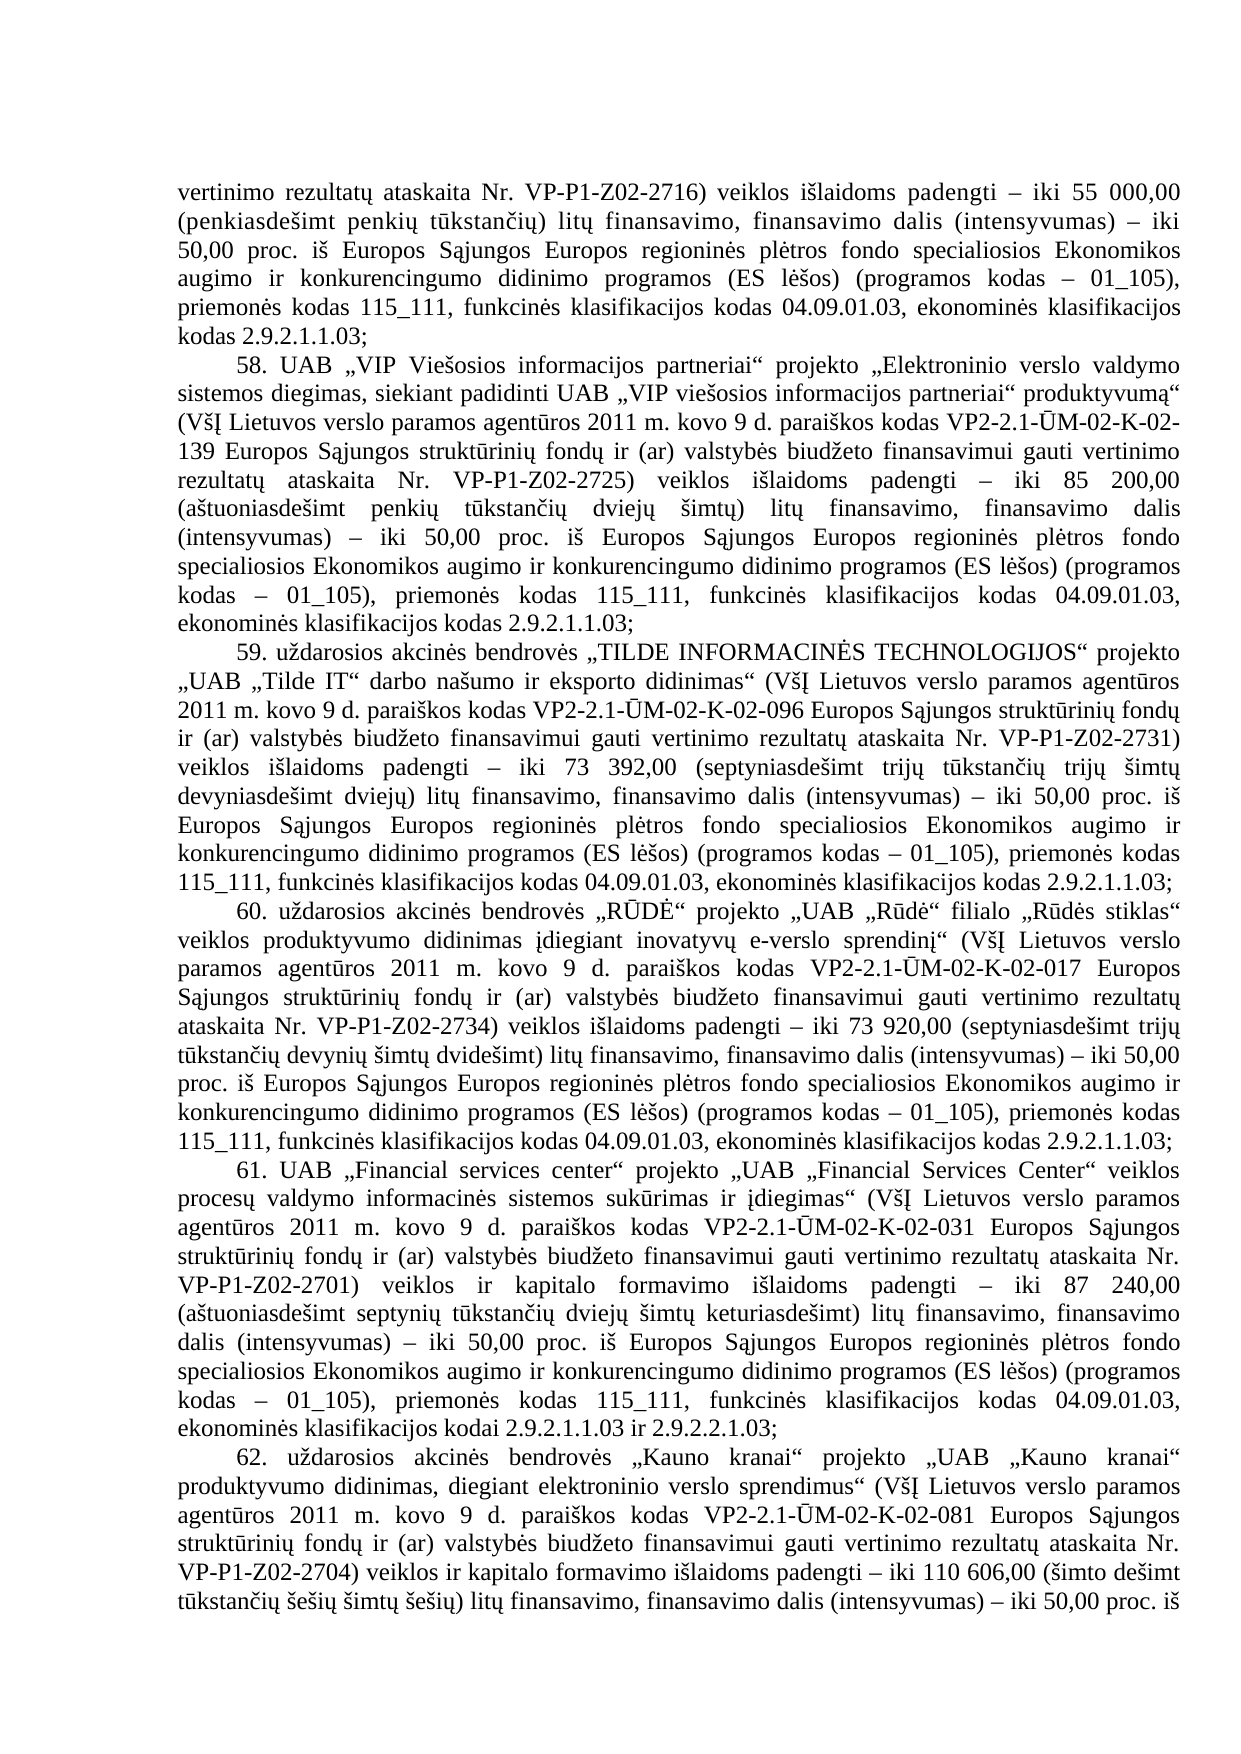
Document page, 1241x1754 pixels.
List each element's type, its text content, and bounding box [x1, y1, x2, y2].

text 61. UAB „Financial services center“ projekto „UAB „Financial Services Center“ veiklos procesų valdymo informacinės sistemos sukūrimas ir įdiegimas“ (VšĮ Lietuvos verslo paramos agentūros 2011 m. kovo 9 d. paraiškos kodas VP2-2.1-ŪM-02-K-02-031 Europos Sąjungos struktūrinių fondų ir (ar) valstybės biudžeto finansavimui gauti vertinimo rezultatų ataskaita Nr. VP-P1-Z02-2701) veiklos ir kapitalo formavimo išlaidoms padengti – iki 87 240,00 (aštuoniasdešimt septynių tūkstančių dviejų šimtų keturiasdešimt) litų finansavimo, finansavimo dalis (intensyvumas) – iki 50,00 proc. iš Europos Sąjungos Europos regioninės plėtros fondo specialiosios Ekonomikos augimo ir konkurencingumo didinimo programos (ES lėšos) (programos kodas – 01_105), priemonės kodas 115_111, funkcinės klasifikacijos kodas 04.09.01.03, ekonominės klasifikacijos kodai 2.9.2.1.1.03 ir 2.9.2.2.1.03; [177, 1155, 1181, 1442]
text 58. UAB „VIP Viešosios informacijos partneriai“ projekto „Elektroninio verslo valdymo sistemos diegimas, siekiant padidinti UAB „VIP viešosios informacijos partneriai“ produktyvumą“ (VšĮ Lietuvos verslo paramos agentūros 2011 m. kovo 9 d. paraiškos kodas VP2-2.1-ŪM-02-K-02-139 Europos Sąjungos struktūrinių fondų ir (ar) valstybės biudžeto finansavimui gauti vertinimo rezultatų ataskaita Nr. VP-P1-Z02-2725) veiklos išlaidoms padengti – iki 85 200,00 (aštuoniasdešimt penkių tūkstančių dviejų šimtų) litų finansavimo, finansavimo dalis (intensyvumas) – iki 50,00 proc. iš Europos Sąjungos Europos regioninės plėtros fondo specialiosios Ekonomikos augimo ir konkurencingumo didinimo programos (ES lėšos) (programos kodas – 01_105), priemonės kodas 115_111, funkcinės klasifikacijos kodas 04.09.01.03, ekonominės klasifikacijos kodas 2.9.2.1.1.03; [177, 350, 1181, 637]
text 59. uždarosios akcinės bendrovės „TILDE INFORMACINĖS TECHNOLOGIJOS“ projekto „UAB „Tilde IT“ darbo našumo ir eksporto didinimas“ (VšĮ Lietuvos verslo paramos agentūros 2011 m. kovo 9 d. paraiškos kodas VP2-2.1-ŪM-02-K-02-096 Europos Sąjungos struktūrinių fondų ir (ar) valstybės biudžeto finansavimui gauti vertinimo rezultatų ataskaita Nr. VP-P1-Z02-2731) veiklos išlaidoms padengti – iki 73 392,00 (septyniasdešimt trijų tūkstančių trijų šimtų devyniasdešimt dviejų) litų finansavimo, finansavimo dalis (intensyvumas) – iki 50,00 proc. iš Europos Sąjungos Europos regioninės plėtros fondo specialiosios Ekonomikos augimo ir konkurencingumo didinimo programos (ES lėšos) (programos kodas – 01_105), priemonės kodas 115_111, funkcinės klasifikacijos kodas 04.09.01.03, ekonominės klasifikacijos kodas 2.9.2.1.1.03; [177, 637, 1181, 896]
text 60. uždarosios akcinės bendrovės „RŪDĖ“ projekto „UAB „Rūdė“ filialo „Rūdės stiklas“ veiklos produktyvumo didinimas įdiegiant inovatyvų e-verslo sprendinį“ (VšĮ Lietuvos verslo paramos agentūros 2011 m. kovo 9 d. paraiškos kodas VP2-2.1-ŪM-02-K-02-017 Europos Sąjungos struktūrinių fondų ir (ar) valstybės biudžeto finansavimui gauti vertinimo rezultatų ataskaita Nr. VP-P1-Z02-2734) veiklos išlaidoms padengti – iki 73 920,00 (septyniasdešimt trijų tūkstančių devynių šimtų dvidešimt) litų finansavimo, finansavimo dalis (intensyvumas) – iki 50,00 proc. iš Europos Sąjungos Europos regioninės plėtros fondo specialiosios Ekonomikos augimo ir konkurencingumo didinimo programos (ES lėšos) (programos kodas – 01_105), priemonės kodas 115_111, funkcinės klasifikacijos kodas 04.09.01.03, ekonominės klasifikacijos kodas 2.9.2.1.1.03; [177, 896, 1181, 1155]
text 62. uždarosios akcinės bendrovės „Kauno kranai“ projekto „UAB „Kauno kranai“ produktyvumo didinimas, diegiant elektroninio verslo sprendimus“ (VšĮ Lietuvos verslo paramos agentūros 2011 m. kovo 9 d. paraiškos kodas VP2-2.1-ŪM-02-K-02-081 Europos Sąjungos struktūrinių fondų ir (ar) valstybės biudžeto finansavimui gauti vertinimo rezultatų ataskaita Nr. VP-P1-Z02-2704) veiklos ir kapitalo formavimo išlaidoms padengti – iki 110 606,00 (šimto dešimt tūkstančių šešių šimtų šešių) litų finansavimo, finansavimo dalis (intensyvumas) – iki 50,00 proc. iš [177, 1442, 1181, 1615]
text vertinimo rezultatų ataskaita Nr. VP-P1-Z02-2716) veiklos išlaidoms padengti – iki 55 000,00 (penkiasdešimt penkių tūkstančių) litų finansavimo, finansavimo dalis (intensyvumas) – iki 50,00 proc. iš Europos Sąjungos Europos regioninės plėtros fondo specialiosios Ekonomikos augimo ir konkurencingumo didinimo programos (ES lėšos) (programos kodas – 01_105), priemonės kodas 115_111, funkcinės klasifikacijos kodas 04.09.01.03, ekonominės klasifikacijos kodas 2.9.2.1.1.03; [177, 177, 1181, 350]
